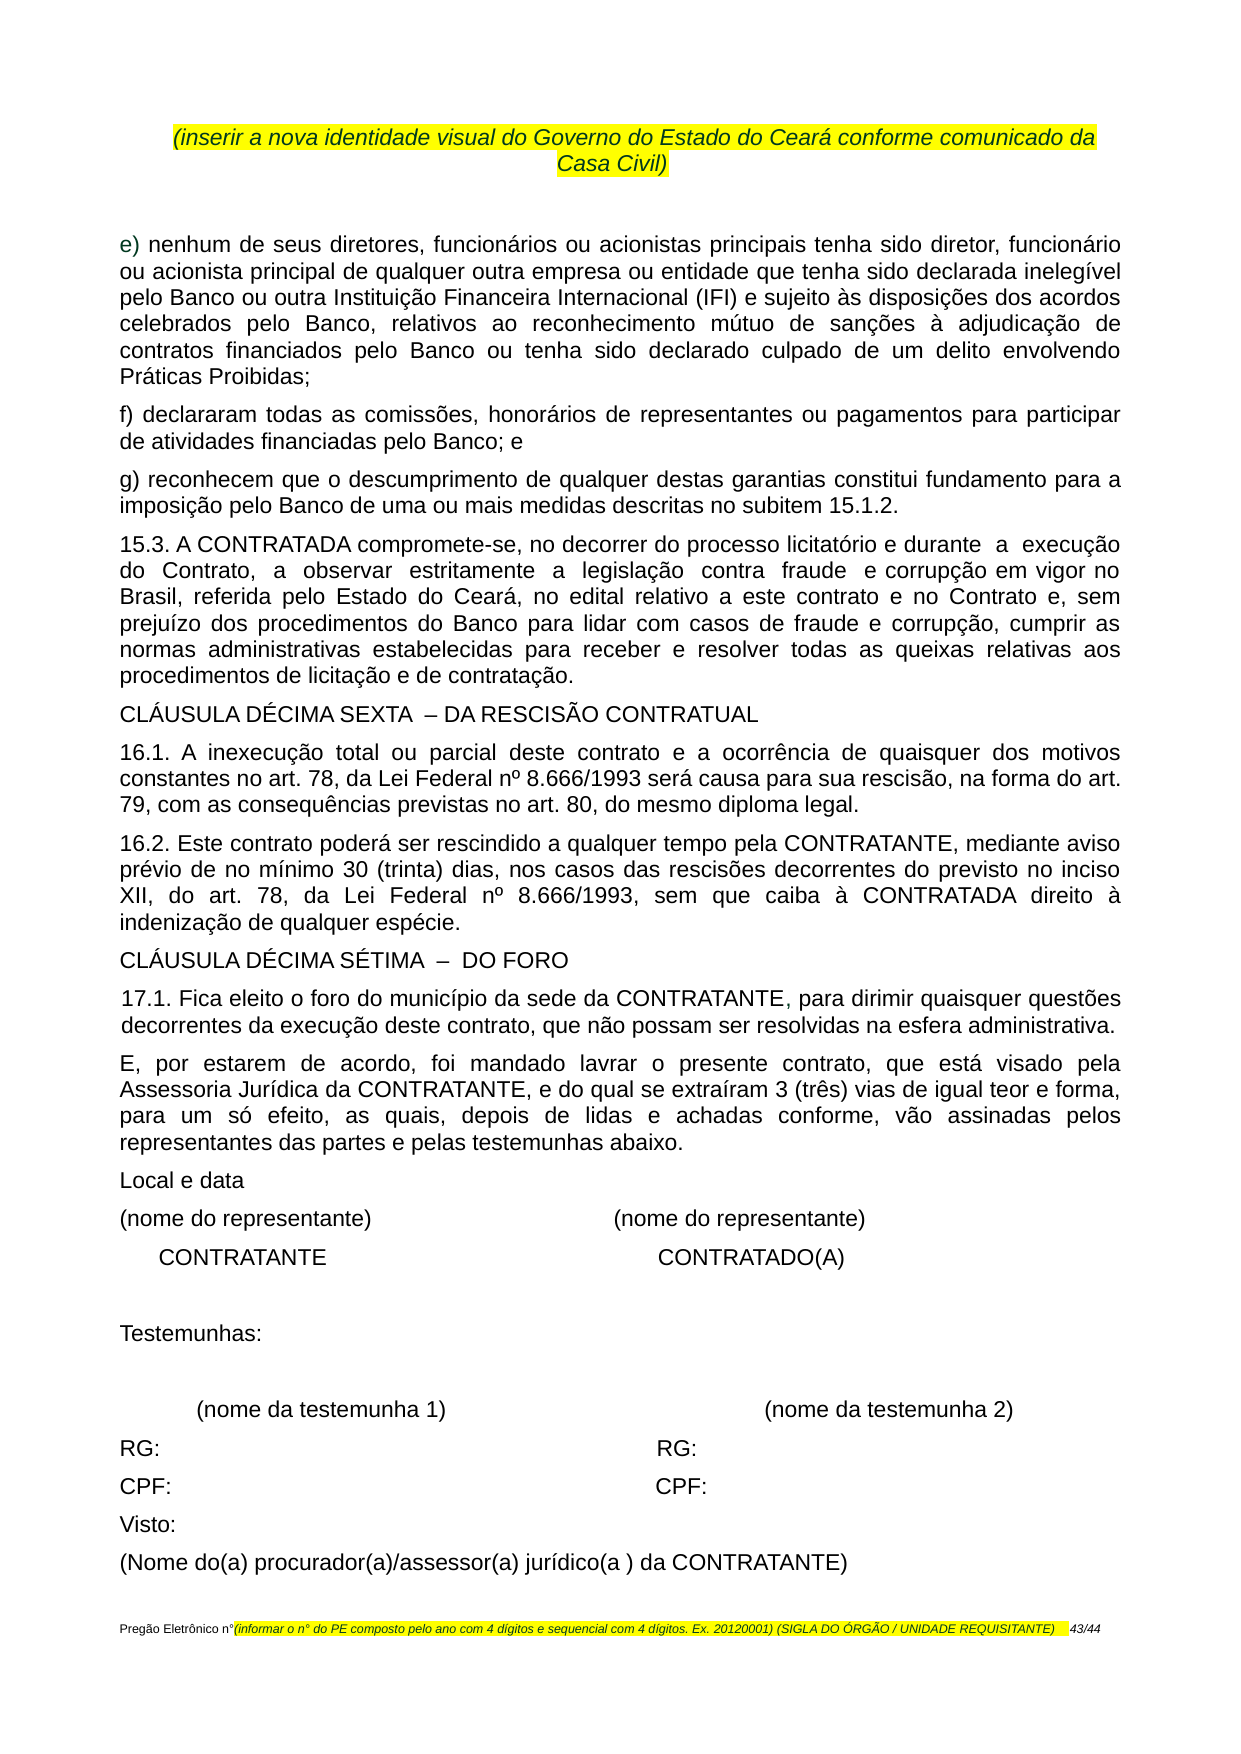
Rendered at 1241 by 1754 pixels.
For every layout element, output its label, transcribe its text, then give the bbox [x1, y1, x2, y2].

text Local e data [119, 1167, 1121, 1193]
text 16.2. Este contrato poderá ser rescindido a qualquer tempo pela CONTRATANTE, mediante aviso prévio de no mínimo 30 (trinta) dias, nos casos das rescisões decorrentes do previsto no inciso XII, do art. 78, da Lei Federal nº 8.666/1993, sem que caiba à CONTRATADA direito à indenização de qualquer espécie. [119, 830, 1121, 935]
text E, por estarem de acordo, foi mandado lavrar o presente contrato, que está visado pela Assessoria Jurídica da CONTRATANTE, e do qual se extraíram 3 (três) vias de igual teor e forma, para um só efeito, as quais, depois de lidas e achadas conforme, vão assinadas pelos representantes das partes e pelas testemunhas abaixo. [119, 1050, 1121, 1155]
text 17.1. Fica eleito o foro do município da sede da CONTRATANTE, para dirimir quaisquer questões decorrentes da execução deste contrato, que não possam ser resolvidas na esfera administrativa. [121, 985, 1121, 1038]
text Visto: [119, 1511, 1121, 1537]
text RG: RG: [119, 1435, 1121, 1461]
text f) declararam todas as comissões, honorários de representantes ou pagamentos para participar de atividades financiadas pelo Banco; e [119, 401, 1121, 454]
text CLÁUSULA DÉCIMA SÉTIMA – DO FORO [119, 947, 1121, 973]
text 15.3. A CONTRATADA compromete-se, no decorrer do processo licitatório e durante a execução do Contrato, a observar estritamente a legislação contra fraude e corrupção em vigor no Brasil, referida pelo Estado do Ceará, no edital relativo a este contrato e no Contrato e, sem prejuízo dos procedimentos do Banco para lidar com casos de fraude e corrupção, cumprir as normas administrativas estabelecidas para receber e resolver todas as queixas relativas aos procedimentos de licitação e de contratação. [119, 531, 1121, 689]
text (Nome do(a) procurador(a)/assessor(a) jurídico(a ) da CONTRATANTE) [119, 1549, 1121, 1576]
text CLÁUSULA DÉCIMA SEXTA – DA RESCISÃO CONTRATUAL [119, 701, 1121, 727]
text 16.1. A inexecução total ou parcial deste contrato e a ocorrência de quaisquer dos motivos constantes no art. 78, da Lei Federal nº 8.666/1993 será causa para sua rescisão, na forma do art. 79, com as consequências previstas no art. 80, do mesmo diploma legal. [119, 739, 1121, 818]
text (nome da testemunha 1) (nome da testemunha 2) [196, 1396, 1121, 1423]
text CPF: CPF: [119, 1473, 1121, 1499]
text CONTRATANTE CONTRATADO(A) [158, 1243, 1122, 1270]
text Testemunhas: [119, 1320, 1121, 1346]
text (nome do representante) (nome do representante) [119, 1205, 1121, 1232]
text e) nenhum de seus diretores, funcionários ou acionistas principais tenha sido diretor, funcionário ou acionista principal de qualquer outra empresa ou entidade que tenha sido declarada inelegível pelo Banco ou outra Instituição Financeira Internacional (IFI) e sujeito às disposições dos acordos celebrados pelo Banco, relativos ao reconhecimento mútuo de sanções à adjudicação de contratos financiados pelo Banco ou tenha sido declarado culpado de um delito envolvendo Práticas Proibidas; [119, 231, 1121, 389]
text g) reconhecem que o descumprimento de qualquer destas garantias constitui fundamento para a imposição pelo Banco de uma ou mais medidas descritas no subitem 15.1.2. [119, 466, 1121, 519]
